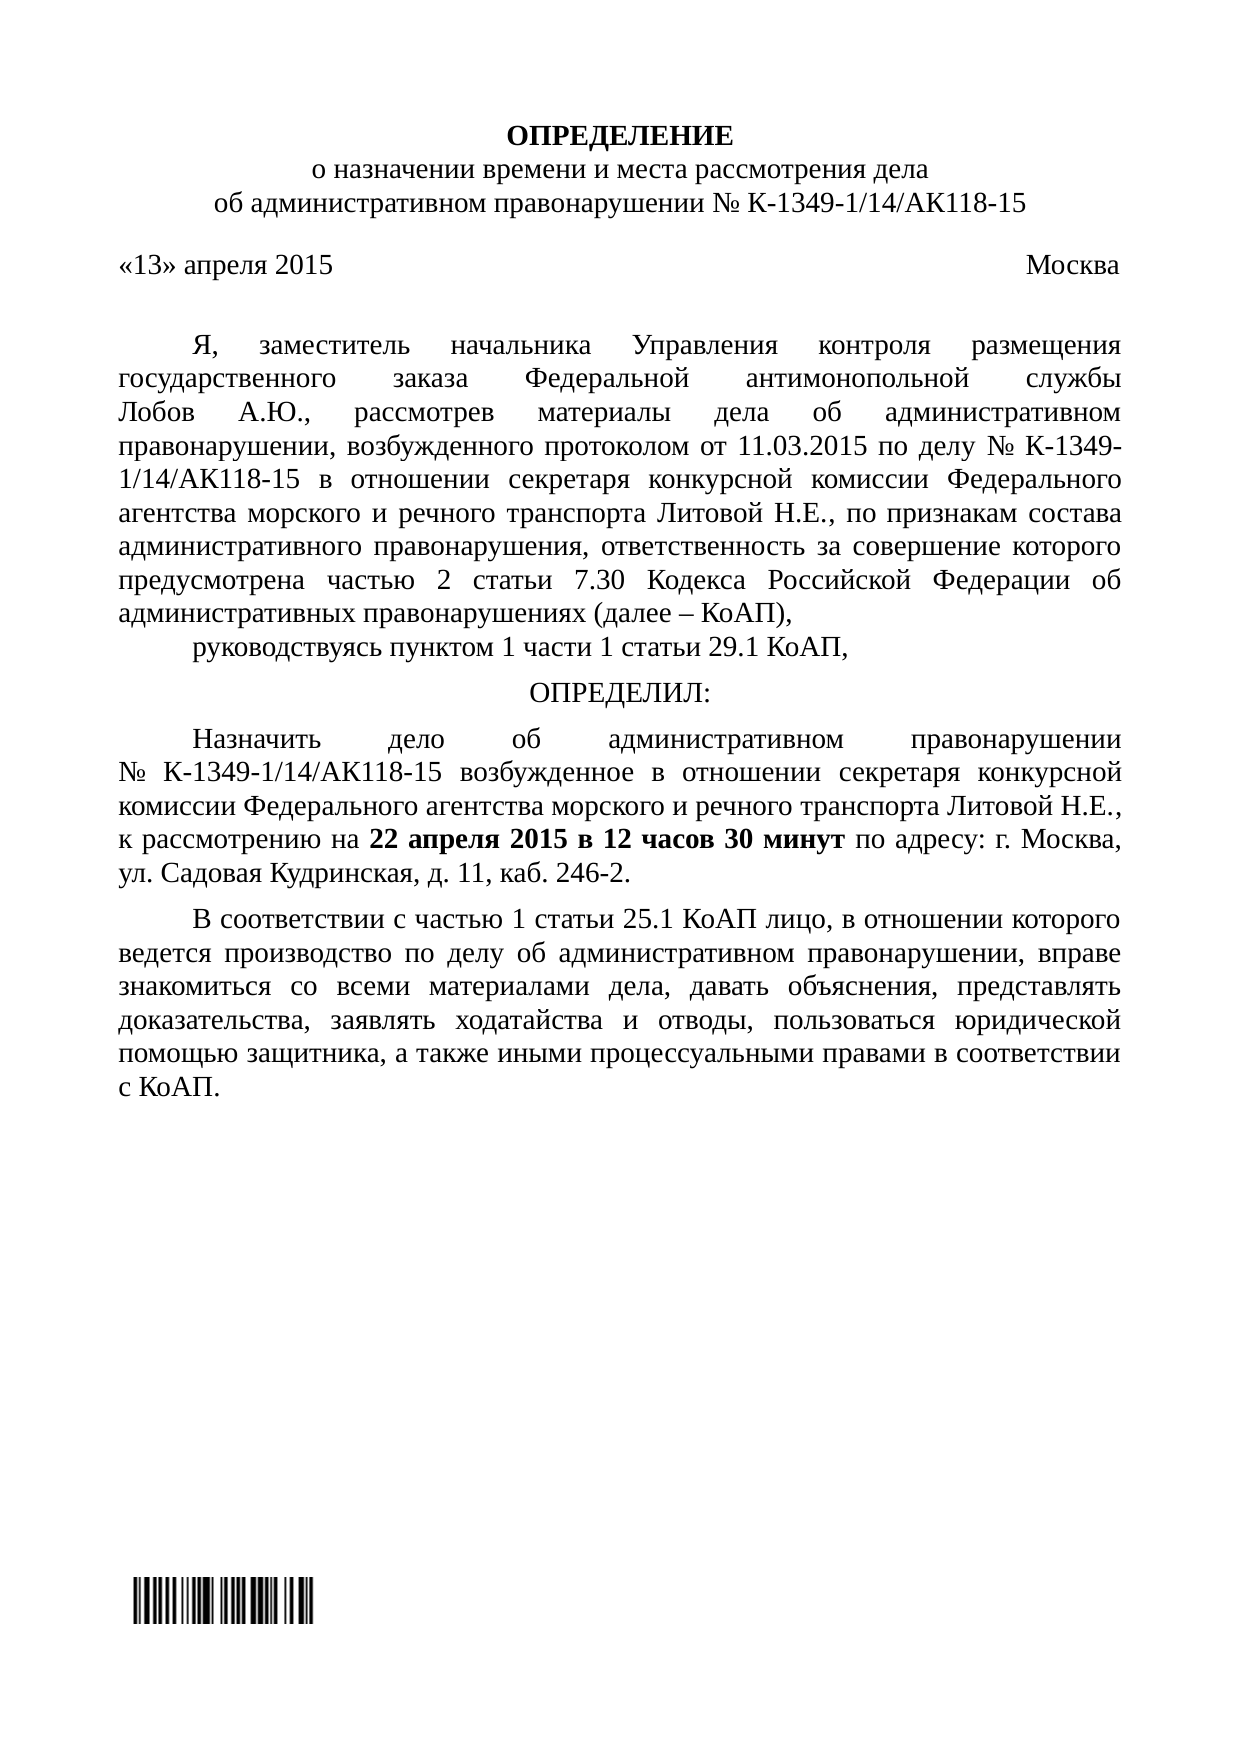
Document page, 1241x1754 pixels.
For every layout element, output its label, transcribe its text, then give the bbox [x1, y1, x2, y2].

text «13» апреля 2015 Москва [118, 247, 1122, 281]
subtitle ОПРЕДЕЛЕНИЕ [118, 118, 1122, 152]
text Назначить дело об административном правонарушении № К-1349-1/14/АК118-15 возбужденное в отношении секретаря конкурсной комиссии Федерального агентства морского и речного транспорта Литовой Н.Е., к рассмотрению на 22 апреля 2015 в 12 часов 30 минут по адресу: г. Москва, ул. Садовая Кудринская, д. 11, каб. 246-2. [118, 721, 1122, 889]
picture [118, 1577, 331, 1624]
text об административном правонарушении № К-1349-1/14/АК118-15 [118, 185, 1122, 219]
text Я, заместитель начальника Управления контроля размещения государственного заказа Федеральной антимонопольной службы Лобов А.Ю., рассмотрев материалы дела об административном правонарушении, возбужденного протоколом от 11.03.2015 по делу № К-1349-1/14/АК118-15 в отношении секретаря конкурсной комиссии Федерального агентства морского и речного транспорта Литовой Н.Е., по признакам состава административного правонарушения, ответственность за совершение которого предусмотрена частью 2 статьи 7.30 Кодекса Российской Федерации об административных правонарушениях (далее – КоАП), [118, 327, 1122, 629]
text ОПРЕДЕЛИЛ: [118, 675, 1122, 708]
text о назначении времени и места рассмотрения дела [118, 152, 1122, 185]
text руководствуясь пунктом 1 части 1 статьи 29.1 КоАП, [118, 629, 1122, 662]
text В соответствии с частью 1 статьи 25.1 КоАП лицо, в отношении которого ведется производство по делу об административном правонарушении, вправе знакомиться со всеми материалами дела, давать объяснения, представлять доказательства, заявлять ходатайства и отводы, пользоваться юридической помощью защитника, а также иными процессуальными правами в соответствии с КоАП. [118, 901, 1122, 1102]
